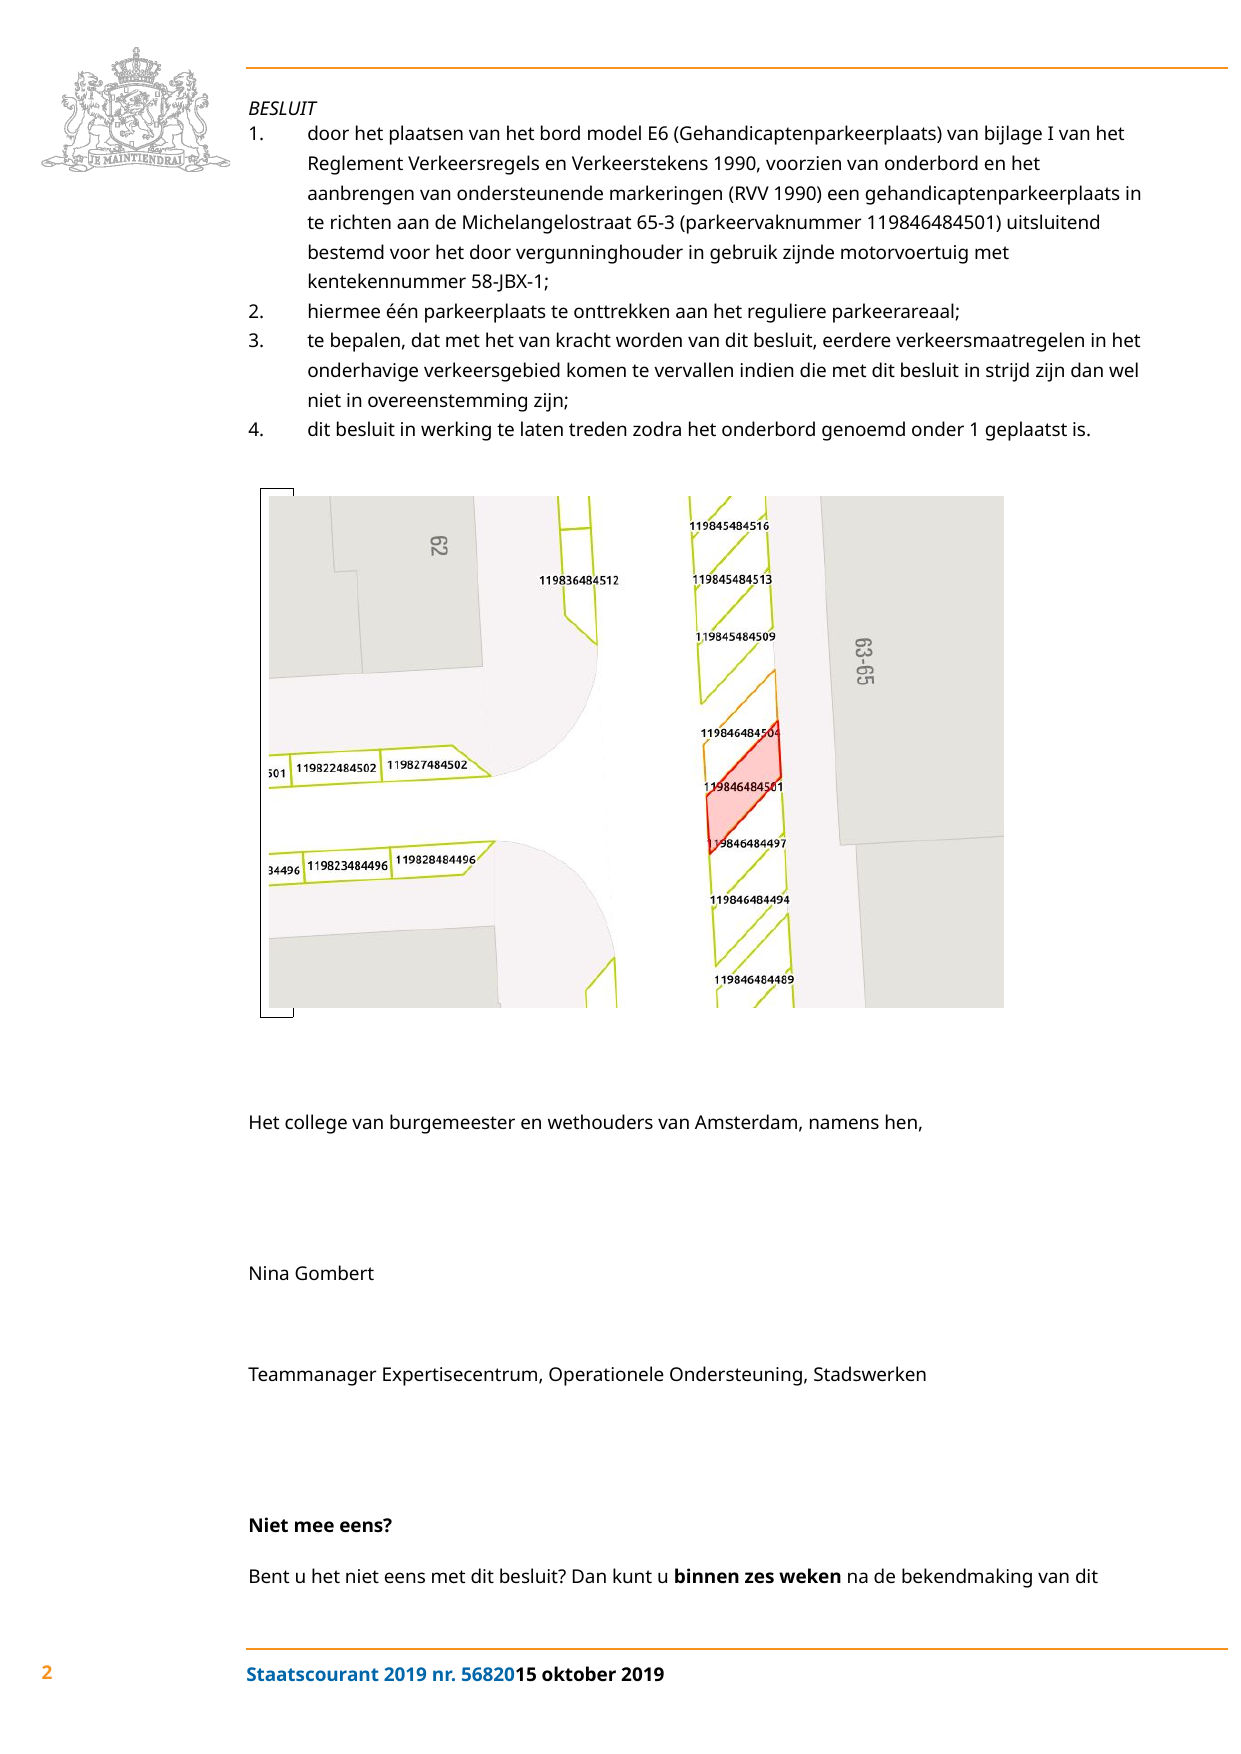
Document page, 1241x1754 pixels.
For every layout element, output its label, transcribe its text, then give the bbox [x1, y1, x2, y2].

text Niet mee eens? [248, 1513, 1152, 1538]
picture [268, 496, 1004, 1008]
text Het college van burgemeester en wethouders van Amsterdam, namens hen, [248, 1109, 1152, 1135]
text Bent u het niet eens met dit besluit? Dan kunt u binnen zes weken na de bekendmaking van dit [248, 1563, 1152, 1589]
list door het plaatsen van het bord model E6 (Gehandicaptenparkeerplaats) van bijlage I van het Reglement Verkeersregels en Verkeerstekens 1990, voorzien van onderbord en het aanbrengen van ondersteunende markeringen (RVV 1990) een gehandicaptenparkeerplaats in te richten aan de Michelangelostraat 65-3 (parkeervaknummer 119846484501) uitsluitend bestemd voor het door vergunninghouder in gebruik zijnde motorvoertuig met kentekennummer 58-JBX-1; [248, 121, 1152, 294]
list hiermee één parkeerplaats te onttrekken aan het reguliere parkeerareaal; [248, 298, 1152, 324]
list dit besluit in werking te laten treden zodra het onderbord genoemd onder 1 geplaatst is. [248, 416, 1152, 442]
text Teammanager Expertisecentrum, Operationele Ondersteuning, Stadswerken [248, 1361, 1152, 1387]
text BESLUIT [248, 95, 1152, 121]
picture [41, 47, 231, 172]
list te bepalen, dat met het van kracht worden van dit besluit, eerdere verkeersmaatregelen in het onderhavige verkeersgebied komen te vervallen indien die met dit besluit in strijd zijn dan wel niet in overeenstemming zijn; [248, 328, 1152, 412]
text Nina Gombert [248, 1261, 1152, 1286]
